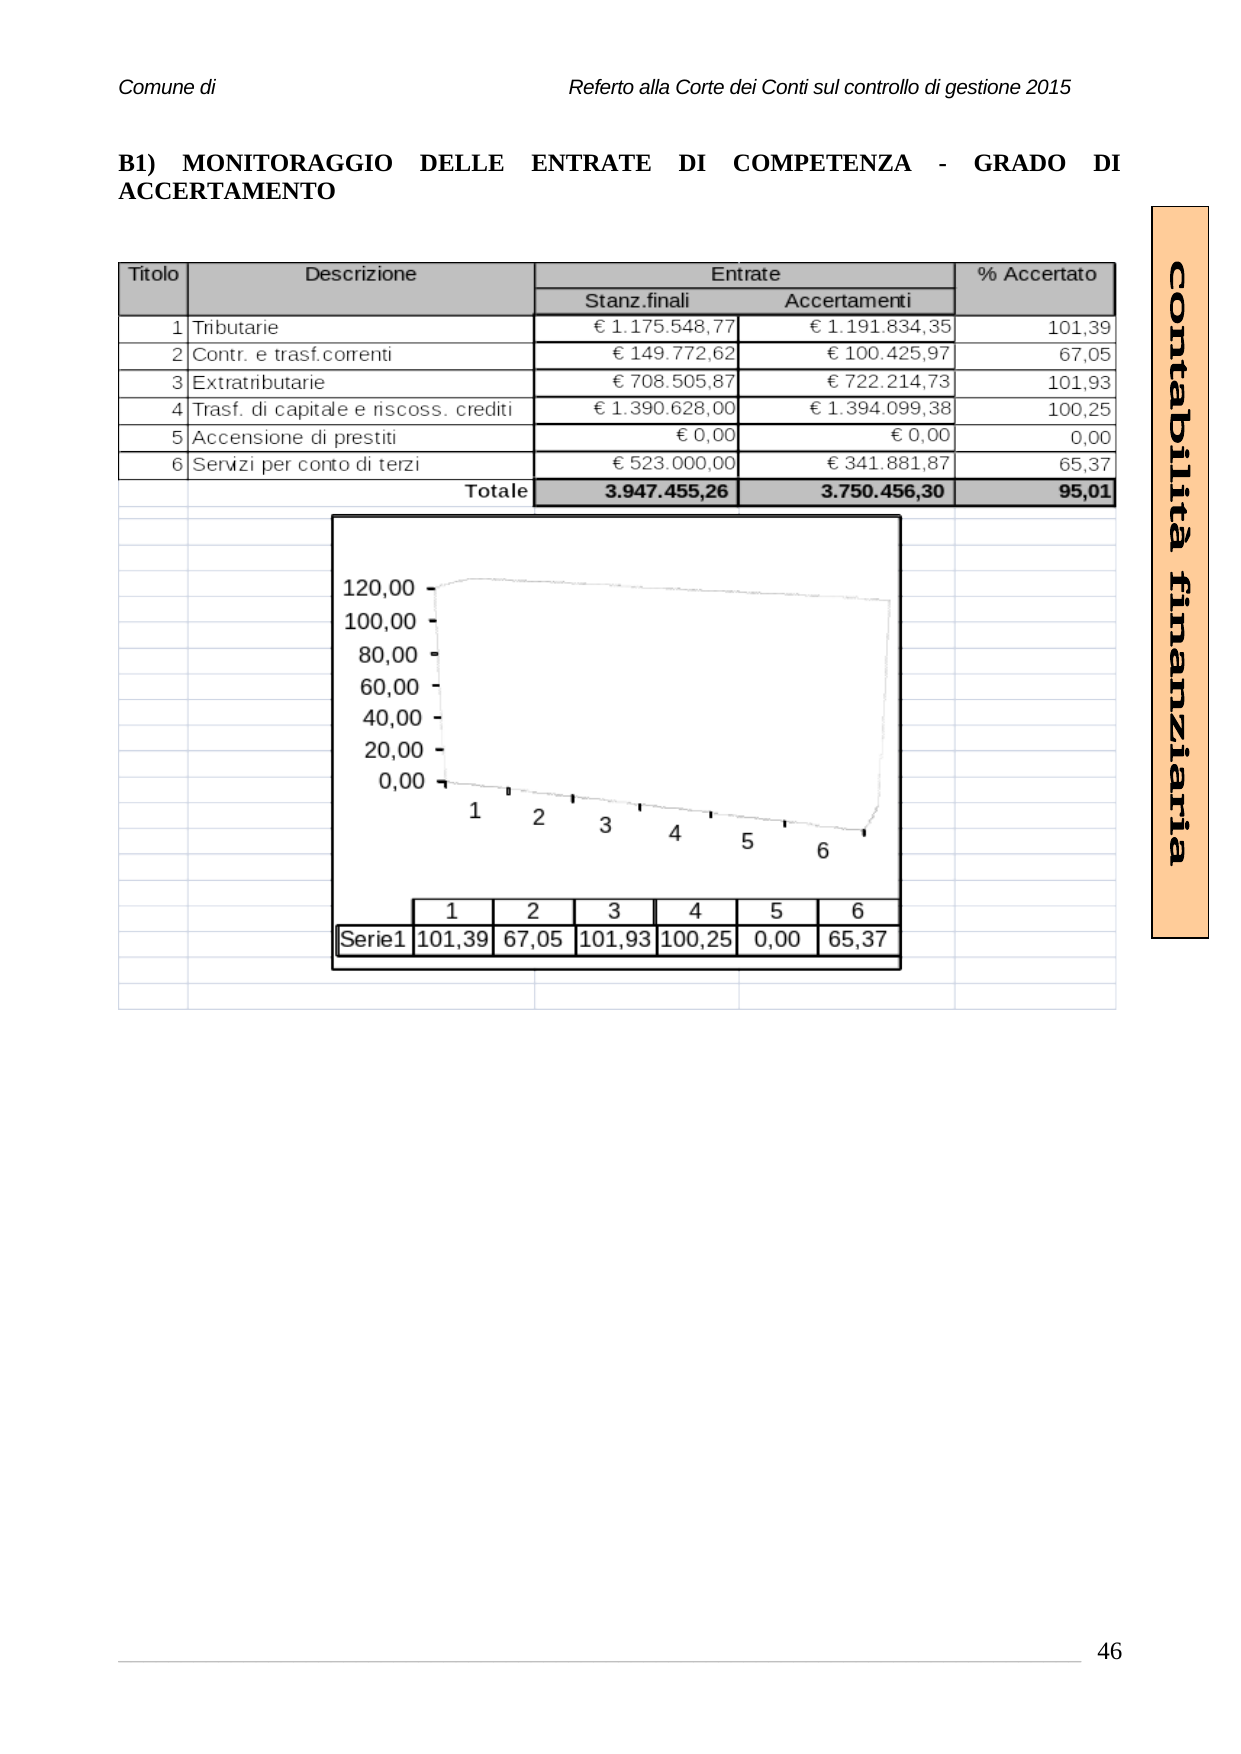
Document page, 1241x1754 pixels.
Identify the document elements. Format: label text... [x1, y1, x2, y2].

text B1) MONITORAGGIO DELLE ENTRATE DI COMPETENZA - GRADO DI ACCERTAMENTO [118, 148, 1122, 205]
